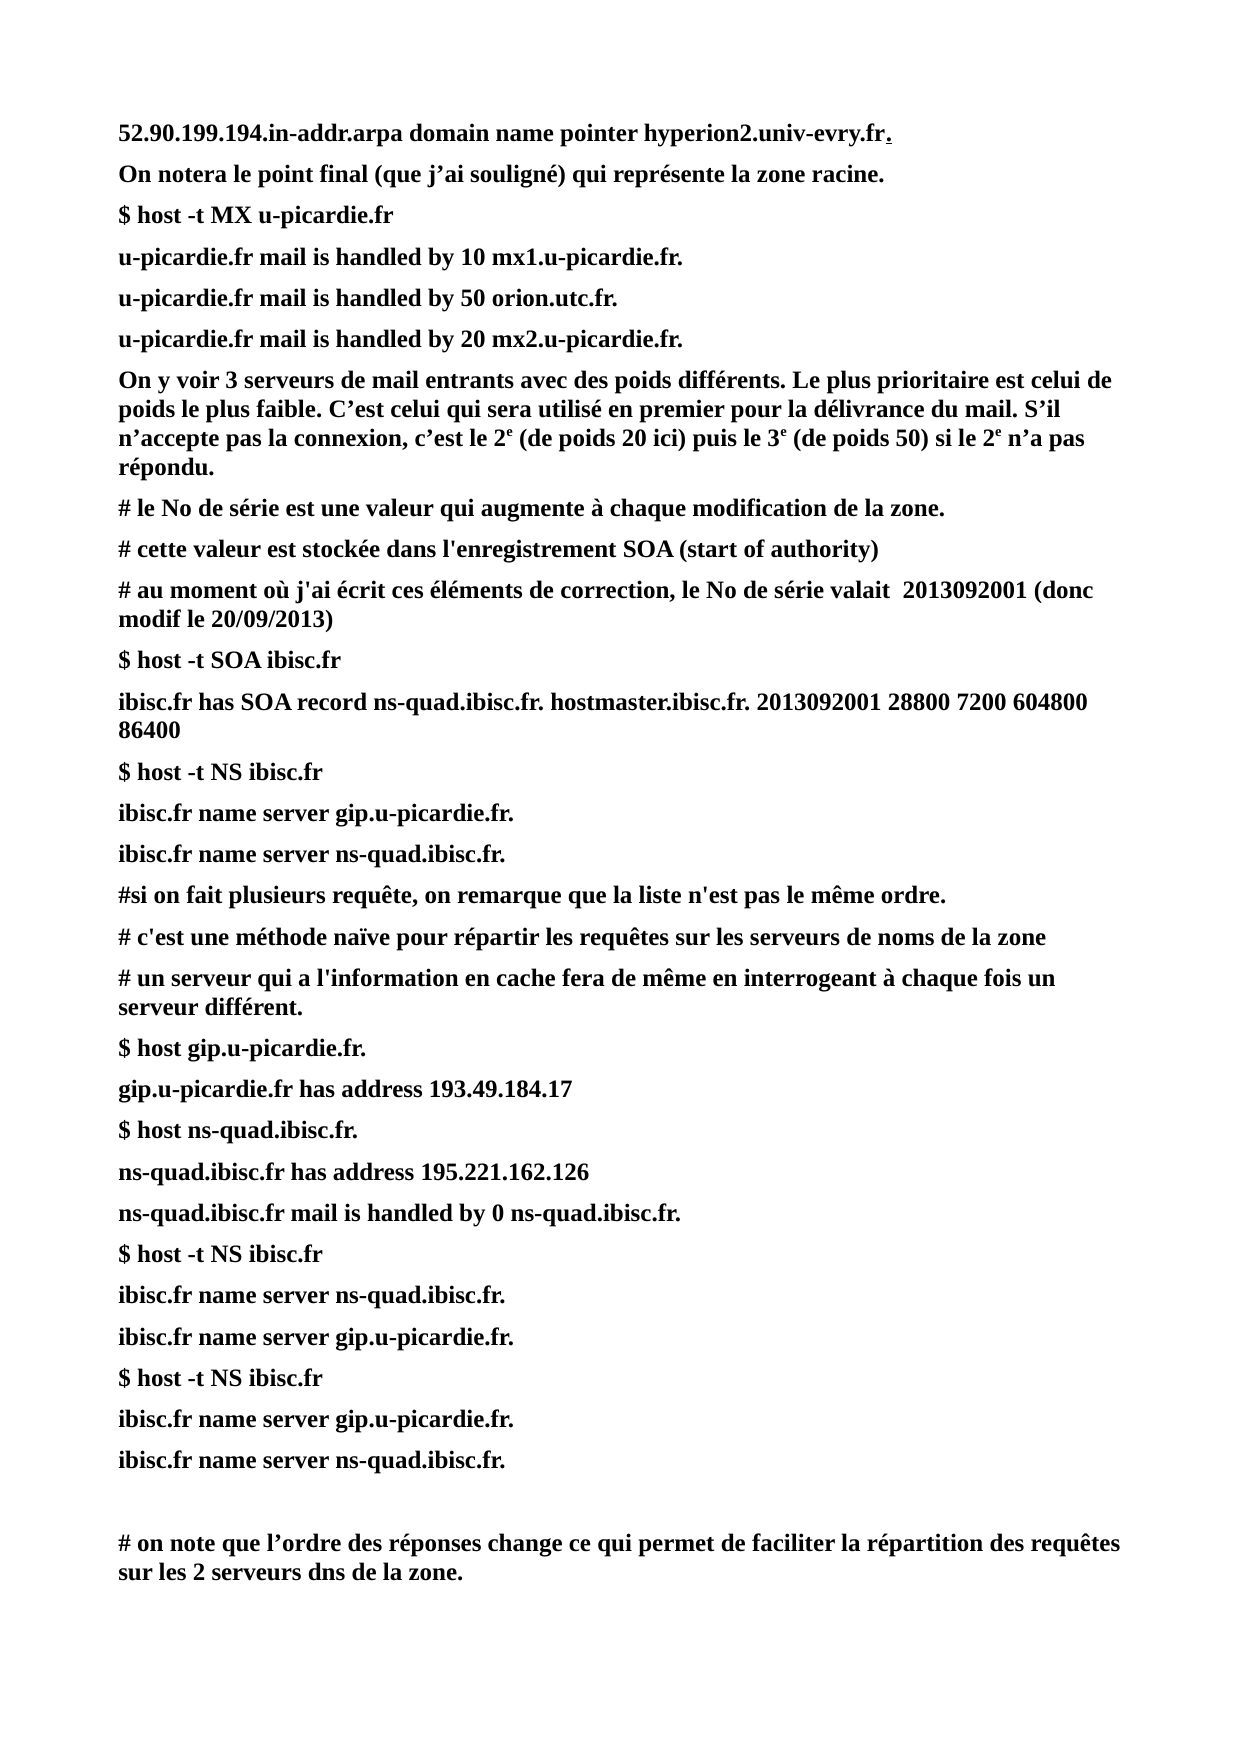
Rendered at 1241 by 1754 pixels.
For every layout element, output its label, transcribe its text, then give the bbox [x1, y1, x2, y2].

text ibisc.fr name server gip.u-picardie.fr. [118, 1404, 1122, 1433]
text # au moment où j'ai écrit ces éléments de correction, le No de série valait 2013092001 (donc modif le 20/09/2013) [118, 576, 1122, 633]
text On y voir 3 serveurs de mail entrants avec des poids différents. Le plus prioritaire est celui de poids le plus faible. C’est celui qui sera utilisé en premier pour la délivrance du mail. S’il n’accepte pas la connexion, c’est le 2e (de poids 20 ici) puis le 3e (de poids 50) si le 2e n’a pas répondu. [118, 366, 1122, 481]
text $ host -t NS ibisc.fr [118, 1363, 1122, 1392]
text $ host -t NS ibisc.fr [118, 1239, 1122, 1268]
text $ host ns-quad.ibisc.fr. [118, 1116, 1122, 1144]
text $ host -t NS ibisc.fr [118, 757, 1122, 786]
text ibisc.fr name server ns-quad.ibisc.fr. [118, 839, 1122, 868]
text u-picardie.fr mail is handled by 20 mx2.u-picardie.fr. [118, 324, 1122, 353]
text ibisc.fr name server ns-quad.ibisc.fr. [118, 1446, 1122, 1474]
text $ host -t MX u-picardie.fr [118, 201, 1122, 229]
text ibisc.fr name server ns-quad.ibisc.fr. [118, 1281, 1122, 1309]
text #si on fait plusieurs requête, on remarque que la liste n'est pas le même ordre. [118, 881, 1122, 909]
text ibisc.fr has SOA record ns-quad.ibisc.fr. hostmaster.ibisc.fr. 2013092001 28800 7200 604800 86400 [118, 687, 1122, 744]
text # le No de série est une valeur qui augmente à chaque modification de la zone. [118, 493, 1122, 522]
text ibisc.fr name server gip.u-picardie.fr. [118, 798, 1122, 827]
text u-picardie.fr mail is handled by 50 orion.utc.fr. [118, 283, 1122, 312]
text ibisc.fr name server gip.u-picardie.fr. [118, 1322, 1122, 1351]
text # on note que l’ordre des réponses change ce qui permet de faciliter la répartition des requêtes sur les 2 serveurs dns de la zone. [118, 1528, 1122, 1586]
text # un serveur qui a l'information en cache fera de même en interrogeant à chaque fois un serveur différent. [118, 963, 1122, 1021]
text $ host -t SOA ibisc.fr [118, 646, 1122, 674]
text u-picardie.fr mail is handled by 10 mx1.u-picardie.fr. [118, 242, 1122, 271]
text $ host gip.u-picardie.fr. [118, 1033, 1122, 1062]
text # c'est une méthode naïve pour répartir les requêtes sur les serveurs de noms de la zone [118, 922, 1122, 951]
text ns-quad.ibisc.fr mail is handled by 0 ns-quad.ibisc.fr. [118, 1198, 1122, 1227]
text On notera le point final (que j’ai souligné) qui représente la zone racine. [118, 159, 1122, 188]
text # cette valeur est stockée dans l'enregistrement SOA (start of authority) [118, 534, 1122, 563]
text 52.90.199.194.in-addr.arpa domain name pointer hyperion2.univ-evry.fr. [118, 118, 1122, 147]
text gip.u-picardie.fr has address 193.49.184.17 [118, 1074, 1122, 1103]
text ns-quad.ibisc.fr has address 195.221.162.126 [118, 1157, 1122, 1186]
